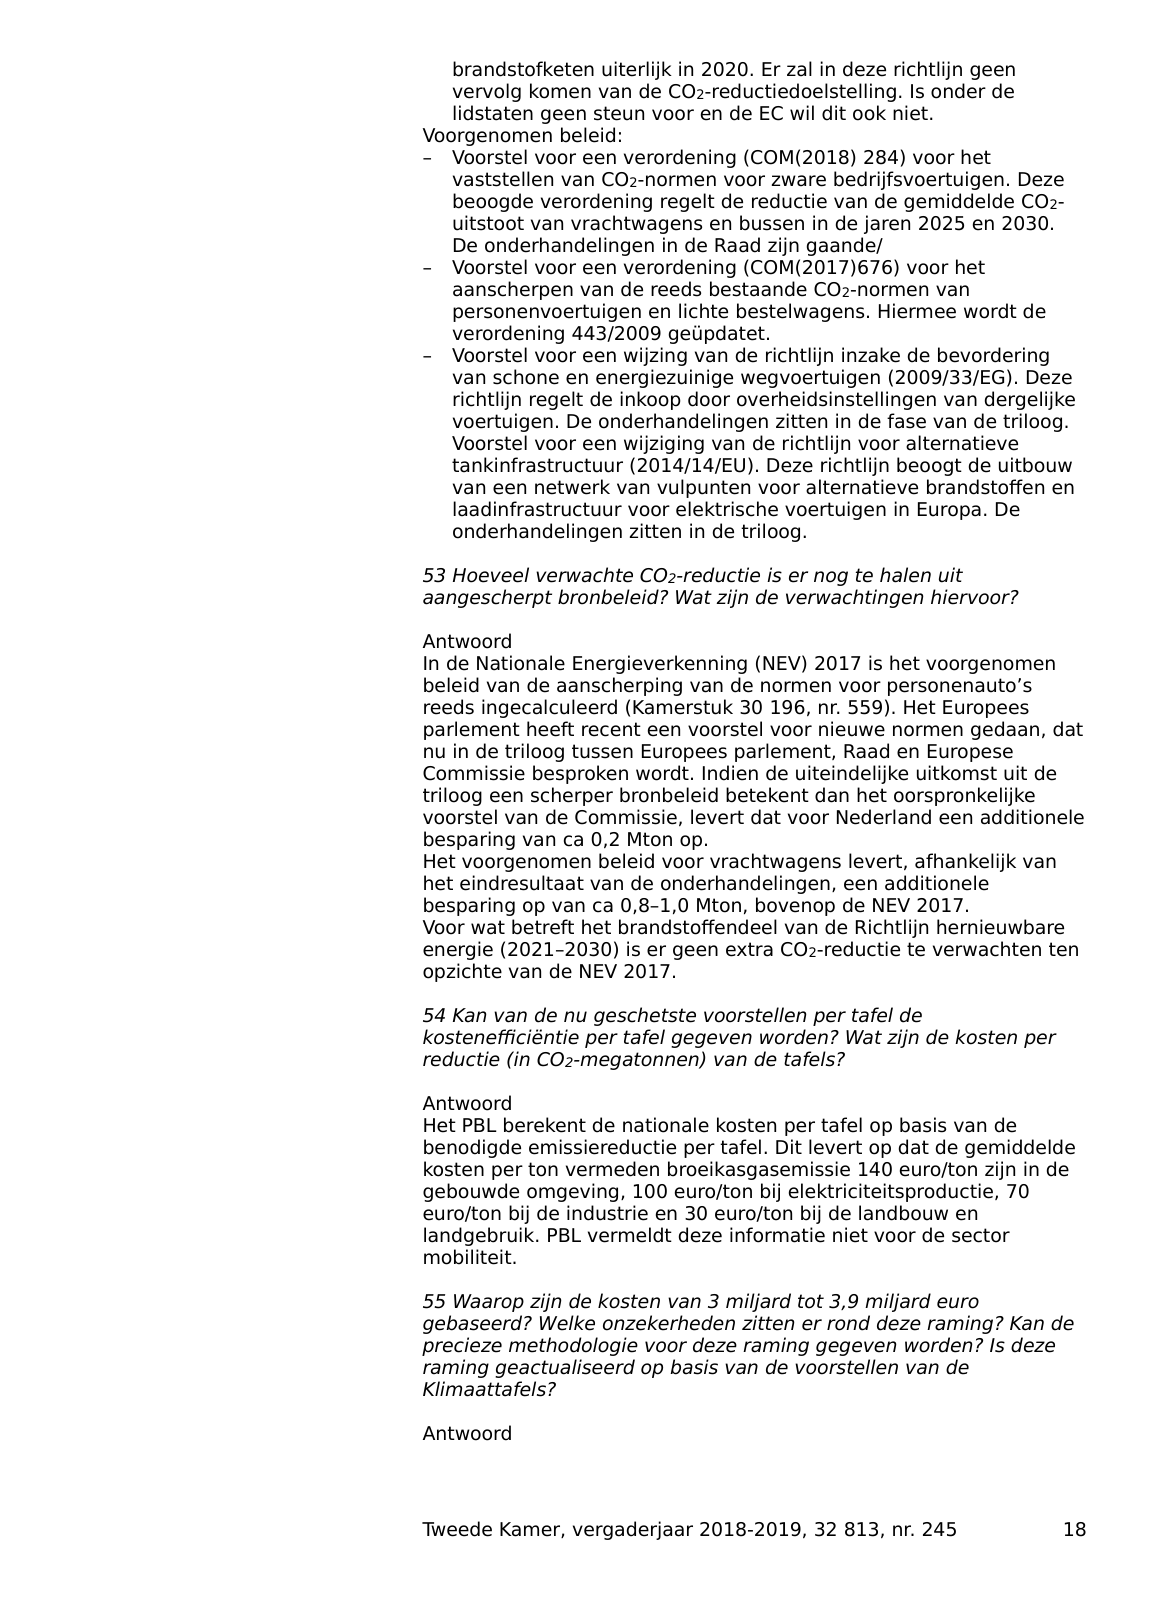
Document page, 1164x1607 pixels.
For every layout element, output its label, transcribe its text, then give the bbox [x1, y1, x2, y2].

text Antwoord [422, 1093, 1087, 1115]
text – Voorstel voor een wijzing van de richtlijn inzake de bevordering van schone en energiezuinige wegvoertuigen (2009/33/EG). Deze richtlijn regelt de inkoop door overheidsinstellingen van dergelijke voertuigen. De onderhandelingen zitten in de fase van de triloog. Voorstel voor een wijziging van de richtlijn voor alternatieve tankinfrastructuur (2014/14/EU). Deze richtlijn beoogt de uitbouw van een netwerk van vulpunten voor alternatieve brandstoffen en laadinfrastructuur voor elektrische voertuigen in Europa. De onderhandelingen zitten in de triloog. [422, 345, 1087, 543]
text – Voorstel voor een verordening (COM(2018) 284) voor het vaststellen van CO2-normen voor zware bedrijfsvoertuigen. Deze beoogde verordening regelt de reductie van de gemiddelde CO2-uitstoot van vrachtwagens en bussen in de jaren 2025 en 2030. De onderhandelingen in de Raad zijn gaande/ [422, 147, 1087, 257]
text Voorgenomen beleid: [422, 125, 1087, 147]
text Antwoord [422, 1423, 1087, 1445]
text Antwoord [422, 631, 1087, 653]
text Het PBL berekent de nationale kosten per tafel op basis van de benodigde emissiereductie per tafel. Dit levert op dat de gemiddelde kosten per ton vermeden broeikasgasemissie 140 euro/ton zijn in de gebouwde omgeving, 100 euro/ton bij elektriciteitsproductie, 70 euro/ton bij de industrie en 30 euro/ton bij de landbouw en landgebruik. PBL vermeldt deze informatie niet voor de sector mobiliteit. [422, 1115, 1087, 1269]
text – Voorstel voor een verordening (COM(2017)676) voor het aanscherpen van de reeds bestaande CO2-normen van personenvoertuigen en lichte bestelwagens. Hiermee wordt de verordening 443/2009 geüpdatet. [422, 257, 1087, 345]
text 54 Kan van de nu geschetste voorstellen per tafel de kostenefficiëntie per tafel gegeven worden? Wat zijn de kosten per reductie (in CO2-megatonnen) van de tafels? [422, 1005, 1087, 1071]
text Het voorgenomen beleid voor vrachtwagens levert, afhankelijk van het eindresultaat van de onderhandelingen, een additionele besparing op van ca 0,8–1,0 Mton, bovenop de NEV 2017. [422, 851, 1087, 917]
text Voor wat betreft het brandstoffendeel van de Richtlijn hernieuwbare energie (2021–2030) is er geen extra CO2-reductie te verwachten ten opzichte van de NEV 2017. [422, 917, 1087, 983]
text 55 Waarop zijn de kosten van 3 miljard tot 3,9 miljard euro gebaseerd? Welke onzekerheden zitten er rond deze raming? Kan de precieze methodologie voor deze raming gegeven worden? Is deze raming geactualiseerd op basis van de voorstellen van de Klimaattafels? [422, 1291, 1087, 1401]
text 53 Hoeveel verwachte CO2-reductie is er nog te halen uit aangescherpt bronbeleid? Wat zijn de verwachtingen hiervoor? [422, 565, 1087, 609]
text In de Nationale Energieverkenning (NEV) 2017 is het voorgenomen beleid van de aanscherping van de normen voor personenauto’s reeds ingecalculeerd (Kamerstuk 30 196, nr. 559). Het Europees parlement heeft recent een voorstel voor nieuwe normen gedaan, dat nu in de triloog tussen Europees parlement, Raad en Europese Commissie besproken wordt. Indien de uiteindelijke uitkomst uit de triloog een scherper bronbeleid betekent dan het oorspronkelijke voorstel van de Commissie, levert dat voor Nederland een additionele besparing van ca 0,2 Mton op. [422, 653, 1087, 851]
text brandstofketen uiterlijk in 2020. Er zal in deze richtlijn geen vervolg komen van de CO2-reductiedoelstelling. Is onder de lidstaten geen steun voor en de EC wil dit ook niet. [422, 59, 1087, 125]
